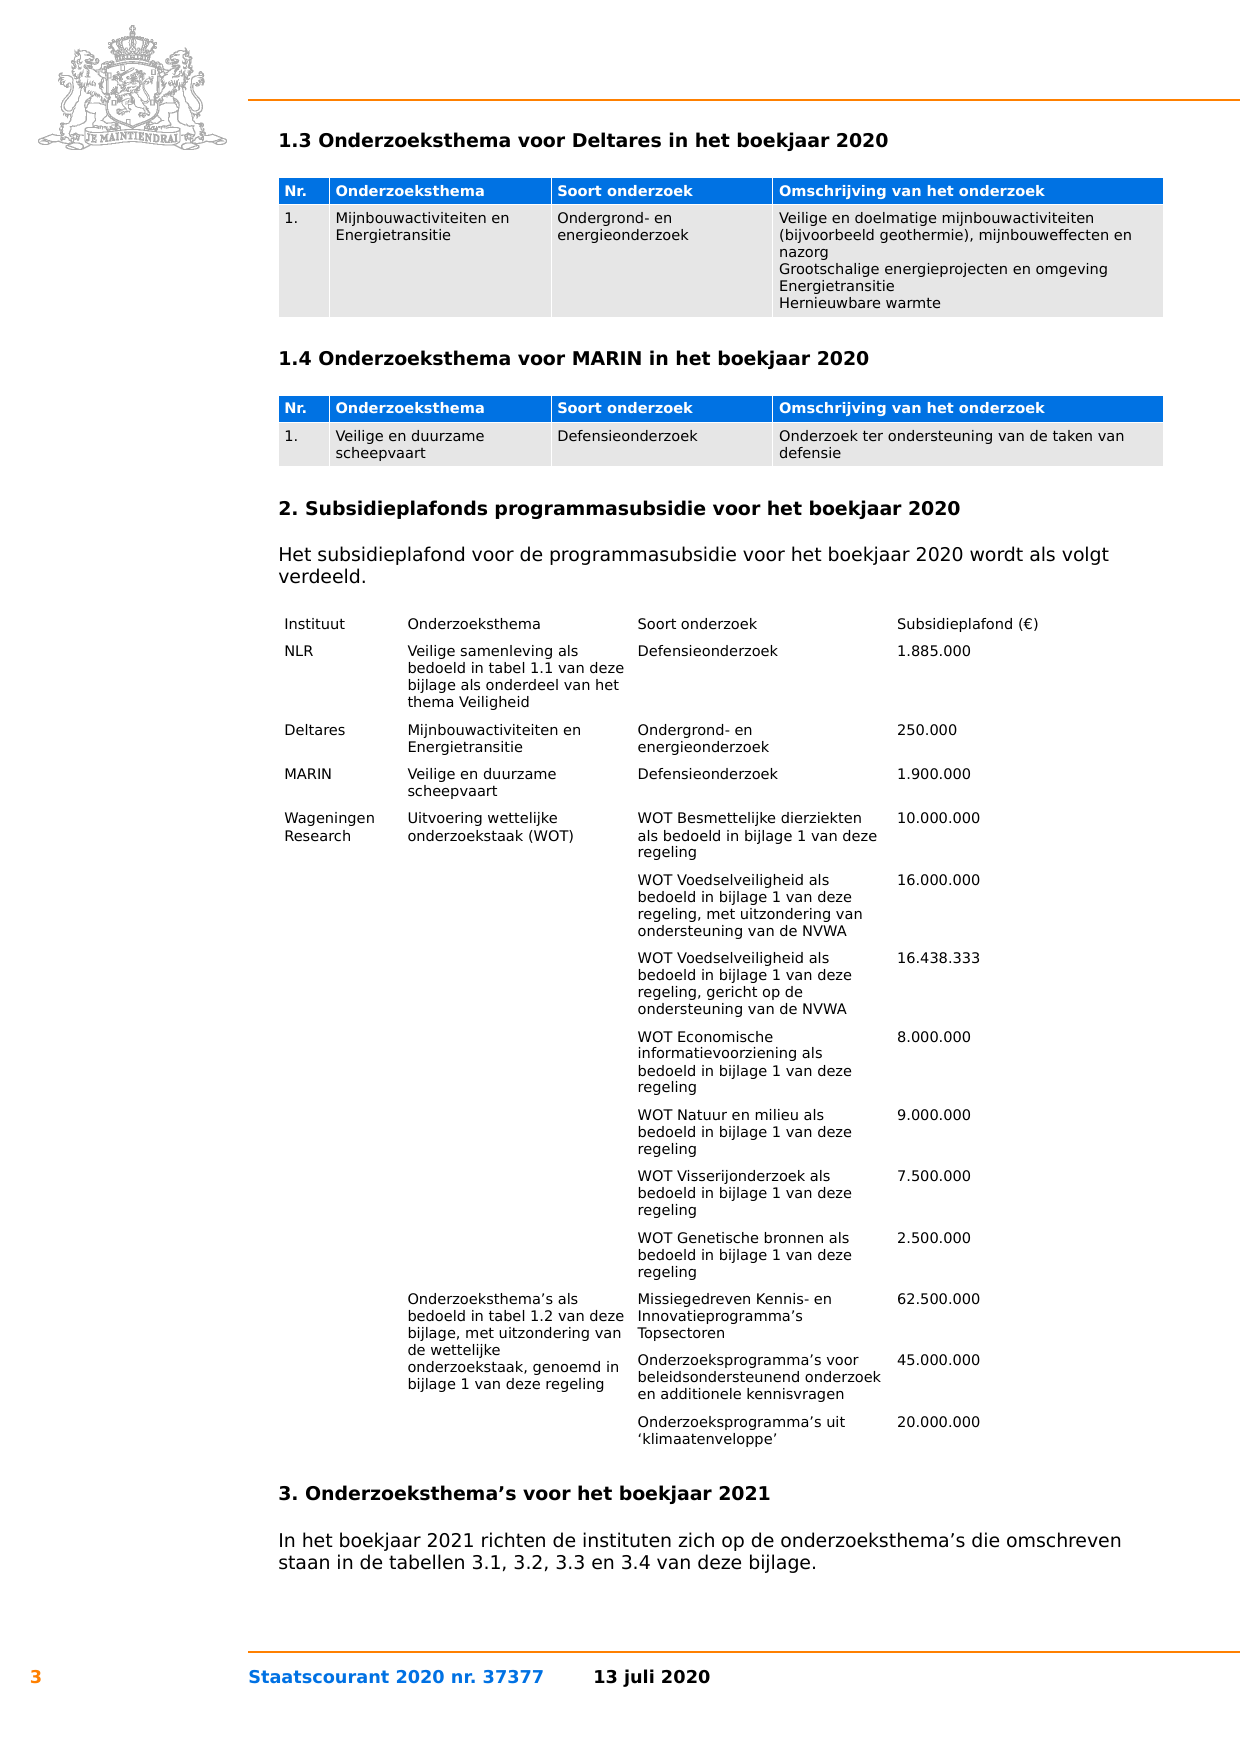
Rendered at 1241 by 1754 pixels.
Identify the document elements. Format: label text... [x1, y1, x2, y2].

subtitle 2. Subsidieplafonds programmasubsidie voor het boekjaar 2020 [278, 497, 1163, 519]
subtitle 3. Onderzoeksthema’s voor het boekjaar 2021 [278, 1483, 1163, 1505]
table_cell Wageningen Research [279, 806, 401, 1452]
subtitle 1.3 Onderzoeksthema voor Deltares in het boekjaar 2020 [278, 130, 1163, 152]
table_cell MARIN [279, 761, 401, 805]
table_cell WOT Natuur en milieu als bedoeld in bijlage 1 van deze regeling [632, 1102, 891, 1162]
table_cell Missiegedreven Kennis- en Innovatieprogramma’s Topsectoren [632, 1286, 891, 1346]
table_cell WOT Visserijonderzoek als bedoeld in bijlage 1 van deze regeling [632, 1164, 891, 1224]
table_cell 250.000 [892, 717, 1163, 760]
table_cell 20.000.000 [892, 1409, 1163, 1452]
table_cell Veilige samenleving als bedoeld in tabel 1.1 van deze bijlage als onderdeel van het thema Veiligheid [402, 639, 631, 716]
table_cell Onderzoeksthema’s als bedoeld in tabel 1.2 van deze bijlage, met uitzondering van de wettelijke onderzoekstaak, genoemd in bijlage 1 van deze regeling [402, 1286, 631, 1452]
table_cell Defensieonderzoek [552, 423, 772, 466]
table_header Onderzoeksthema [330, 396, 551, 422]
table_cell 7.500.000 [892, 1164, 1163, 1224]
table_header Subsidieplafond (€) [892, 611, 1163, 638]
table_cell 1.900.000 [892, 761, 1163, 805]
table_header Omschrijving van het onderzoek [773, 396, 1163, 422]
table_cell WOT Voedselveiligheid als bedoeld in bijlage 1 van deze regeling, gericht op de ondersteuning van de NVWA [632, 945, 891, 1023]
picture [38, 25, 227, 150]
text In het boekjaar 2021 richten de instituten zich op de onderzoeksthema’s die omschreven staan in de tabellen 3.1, 3.2, 3.3 en 3.4 van deze bijlage. [278, 1530, 1163, 1574]
table_cell 10.000.000 [892, 806, 1163, 866]
table_cell Ondergrond- en energieonderzoek [552, 205, 772, 317]
table_cell WOT Besmettelijke dierziekten als bedoeld in bijlage 1 van deze regeling [632, 806, 891, 866]
table_cell WOT Genetische bronnen als bedoeld in bijlage 1 van deze regeling [632, 1225, 891, 1285]
table_cell 9.000.000 [892, 1102, 1163, 1162]
table_cell Deltares [279, 717, 401, 760]
table_header Onderzoeksthema [402, 611, 631, 638]
text Het subsidieplafond voor de programmasubsidie voor het boekjaar 2020 wordt als volgt verdeeld. [278, 544, 1163, 588]
table_cell 62.500.000 [892, 1286, 1163, 1346]
subtitle 1.4 Onderzoeksthema voor MARIN in het boekjaar 2020 [278, 348, 1163, 369]
table_cell Defensieonderzoek [632, 761, 891, 805]
table_cell 2.500.000 [892, 1225, 1163, 1285]
table_header Onderzoeksthema [330, 178, 551, 204]
table_header Nr. [279, 178, 329, 204]
table_cell Veilige en duurzame scheepvaart [402, 761, 631, 805]
table_cell Mijnbouwactiviteiten en Energietransitie [330, 205, 551, 317]
table_cell Onderzoeksprogramma’s uit ‘klimaatenveloppe’ [632, 1409, 891, 1452]
table_cell 8.000.000 [892, 1024, 1163, 1101]
table_cell Defensieonderzoek [632, 639, 891, 716]
table_cell NLR [279, 639, 401, 716]
table_cell Onderzoeksprogramma’s voor beleidsondersteunend onderzoek en additionele kennisvragen [632, 1348, 891, 1408]
table_cell Veilige en duurzame scheepvaart [330, 423, 551, 466]
table_header Soort onderzoek [632, 611, 891, 638]
table_cell 1. [279, 423, 329, 466]
table_header Nr. [279, 396, 329, 422]
table_cell 16.438.333 [892, 945, 1163, 1023]
table_cell Uitvoering wettelijke onderzoekstaak (WOT) [402, 806, 631, 1285]
table_header Soort onderzoek [552, 396, 772, 422]
table_header Instituut [279, 611, 401, 638]
table_header Omschrijving van het onderzoek [773, 178, 1163, 204]
table_cell WOT Economische informatievoorziening als bedoeld in bijlage 1 van deze regeling [632, 1024, 891, 1101]
table_cell 16.000.000 [892, 867, 1163, 944]
table_cell Onderzoek ter ondersteuning van de taken van defensie [773, 423, 1163, 466]
table_cell Veilige en doelmatige mijnbouwactiviteiten (bijvoorbeeld geothermie), mijnbouweffecten en nazorg Grootschalige energieprojecten en omgeving Energietransitie Hernieuwbare warmte [773, 205, 1163, 317]
table_cell 45.000.000 [892, 1348, 1163, 1408]
table_cell 1.885.000 [892, 639, 1163, 716]
table_cell 1. [279, 205, 329, 317]
table_header Soort onderzoek [552, 178, 772, 204]
table_cell WOT Voedselveiligheid als bedoeld in bijlage 1 van deze regeling, met uitzondering van ondersteuning van de NVWA [632, 867, 891, 944]
table_cell Mijnbouwactiviteiten en Energietransitie [402, 717, 631, 760]
table_cell Ondergrond- en energieonderzoek [632, 717, 891, 760]
